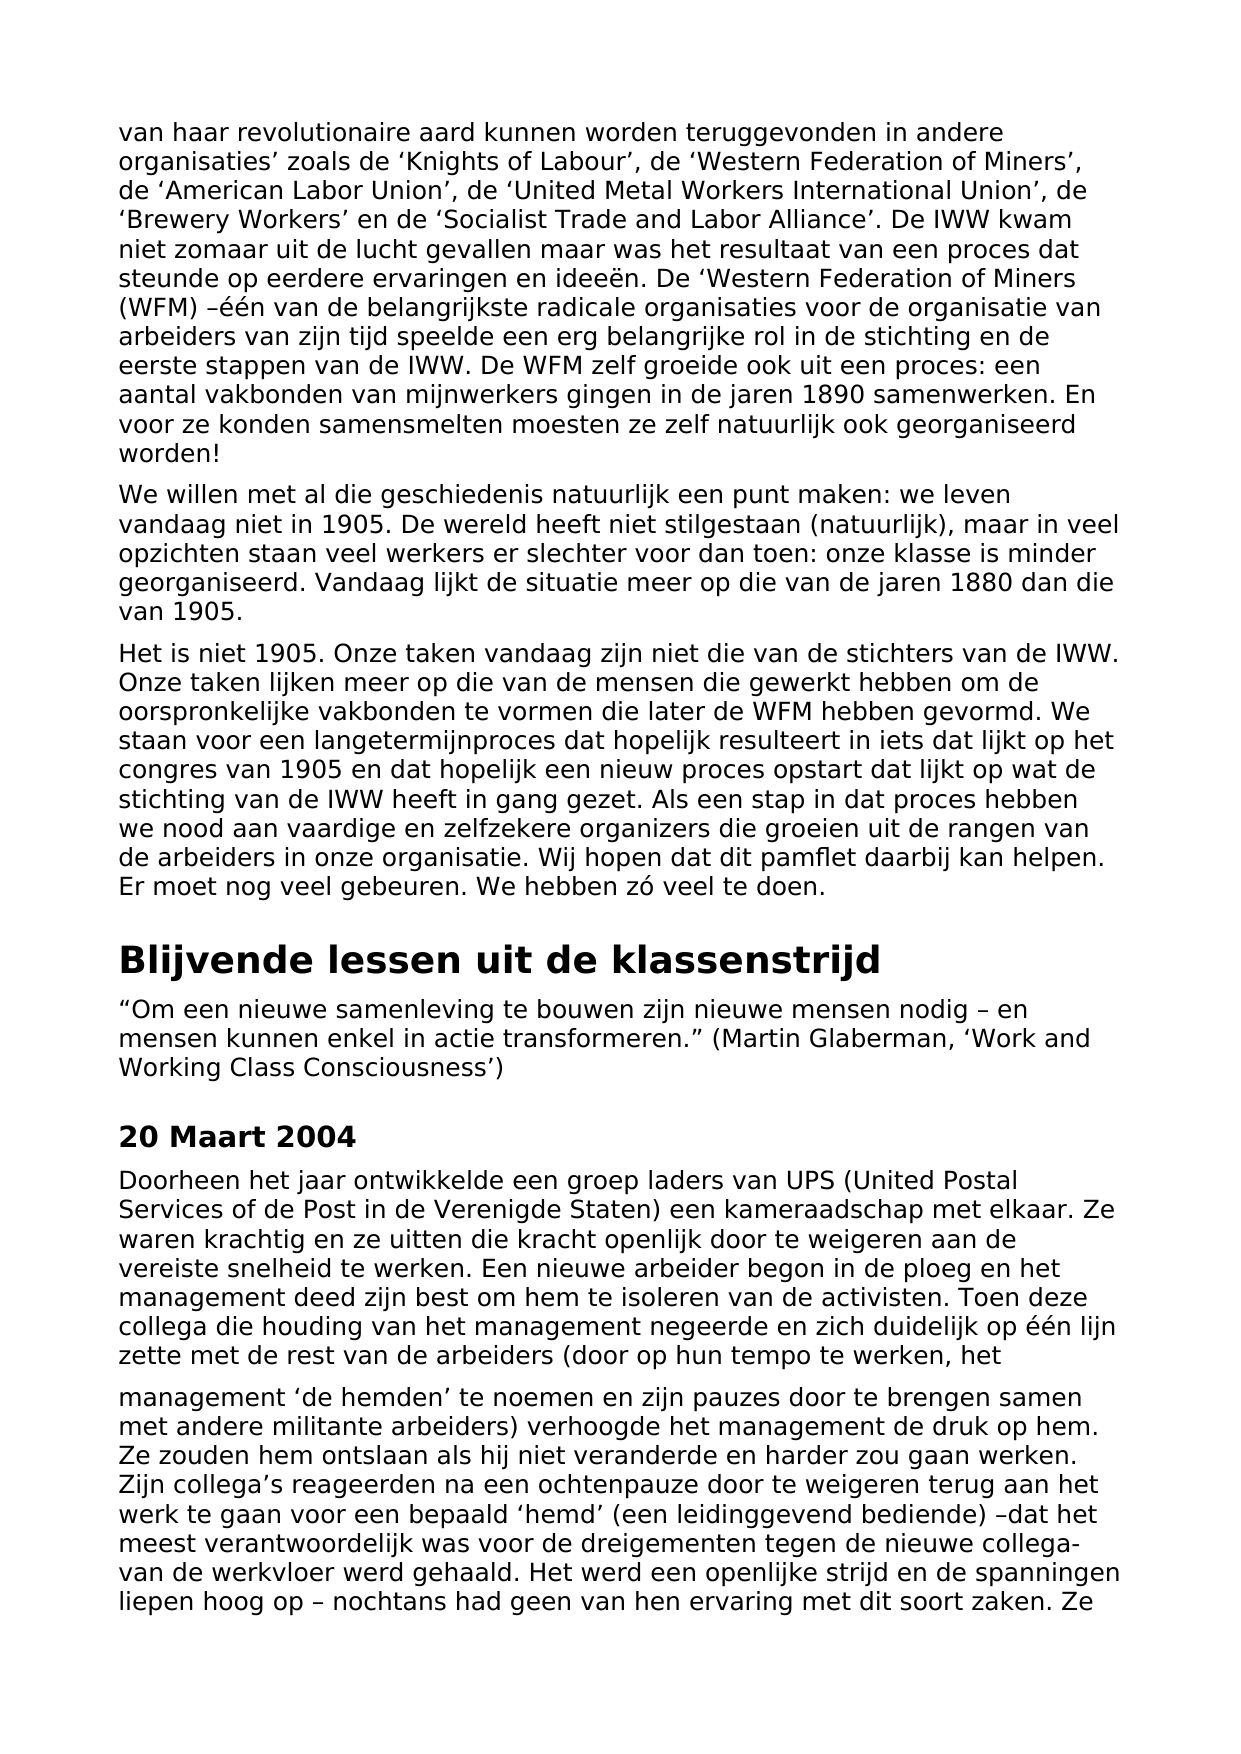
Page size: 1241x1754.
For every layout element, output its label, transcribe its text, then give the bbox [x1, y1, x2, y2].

text Doorheen het jaar ontwikkelde een groep laders van UPS (United Postal Services of de Post in de Verenigde Staten) een kameraadschap met elkaar. Ze waren krachtig en ze uitten die kracht openlijk door te weigeren aan de vereiste snelheid te werken. Een nieuwe arbeider begon in de ploeg en het management deed zijn best om hem te isoleren van de activisten. Toen deze collega die houding van het management negeerde en zich duidelijk op één lijn zette met de rest van de arbeiders (door op hun tempo te werken, het [118, 1167, 1122, 1371]
text management ‘de hemden’ te noemen en zijn pauzes door te brengen samen met andere militante arbeiders) verhoogde het management de druk op hem. Ze zouden hem ontslaan als hij niet veranderde en harder zou gaan werken. Zijn collega’s reageerden na een ochtenpauze door te weigeren terug aan het werk te gaan voor een bepaald ‘hemd’ (een leidinggevend bediende) –dat het meest verantwoordelijk was voor de dreigementen tegen de nieuwe collega- van de werkvloer werd gehaald. Het werd een openlijke strijd en de spanningen liepen hoog op – nochtans had geen van hen ervaring met dit soort zaken. Ze [118, 1383, 1122, 1617]
text Het is niet 1905. Onze taken vandaag zijn niet die van de stichters van de IWW. Onze taken lijken meer op die van de mensen die gewerkt hebben om de oorspronkelijke vakbonden te vormen die later de WFM hebben gevormd. We staan voor een langetermijnproces dat hopelijk resulteert in iets dat lijkt op het congres van 1905 en dat hopelijk een nieuw proces opstart dat lijkt op wat de stichting van de IWW heeft in gang gezet. Als een stap in dat proces hebben we nood aan vaardige en zelfzekere organizers die groeien uit de rangen van de arbeiders in onze organisatie. Wij hopen dat dit pamflet daarbij kan helpen. Er moet nog veel gebeuren. We hebben zó veel te doen. [118, 639, 1122, 901]
text “Om een nieuwe samenleving te bouwen zijn nieuwe mensen nodig – en mensen kunnen enkel in actie transformeren.” (Martin Glaberman, ‘Work and Working Class Consciousness’) [118, 995, 1122, 1083]
text van haar revolutionaire aard kunnen worden teruggevonden in andere organisaties’ zoals de ‘Knights of Labour’, de ‘Western Federation of Miners’, de ‘American Labor Union’, de ‘United Metal Workers International Union’, de ‘Brewery Workers’ en de ‘Socialist Trade and Labor Alliance’. De IWW kwam niet zomaar uit de lucht gevallen maar was het resultaat van een proces dat steunde op eerdere ervaringen en ideeën. De ‘Western Federation of Miners (WFM) –één van de belangrijkste radicale organisaties voor de organisatie van arbeiders van zijn tijd speelde een erg belangrijke rol in de stichting en de eerste stappen van de IWW. De WFM zelf groeide ook uit een proces: een aantal vakbonden van mijnwerkers gingen in de jaren 1890 samenwerken. En voor ze konden samensmelten moesten ze zelf natuurlijk ook georganiseerd worden! [118, 118, 1122, 468]
subtitle Blijvende lessen uit de klassenstrijd [118, 939, 1122, 983]
text We willen met al die geschiedenis natuurlijk een punt maken: we leven vandaag niet in 1905. De wereld heeft niet stilgestaan (natuurlijk), maar in veel opzichten staan veel werkers er slechter voor dan toen: onze klasse is minder georganiseerd. Vandaag lijkt de situatie meer op die van de jaren 1880 dan die van 1905. [118, 481, 1122, 626]
subtitle 20 Maart 2004 [118, 1120, 1122, 1154]
